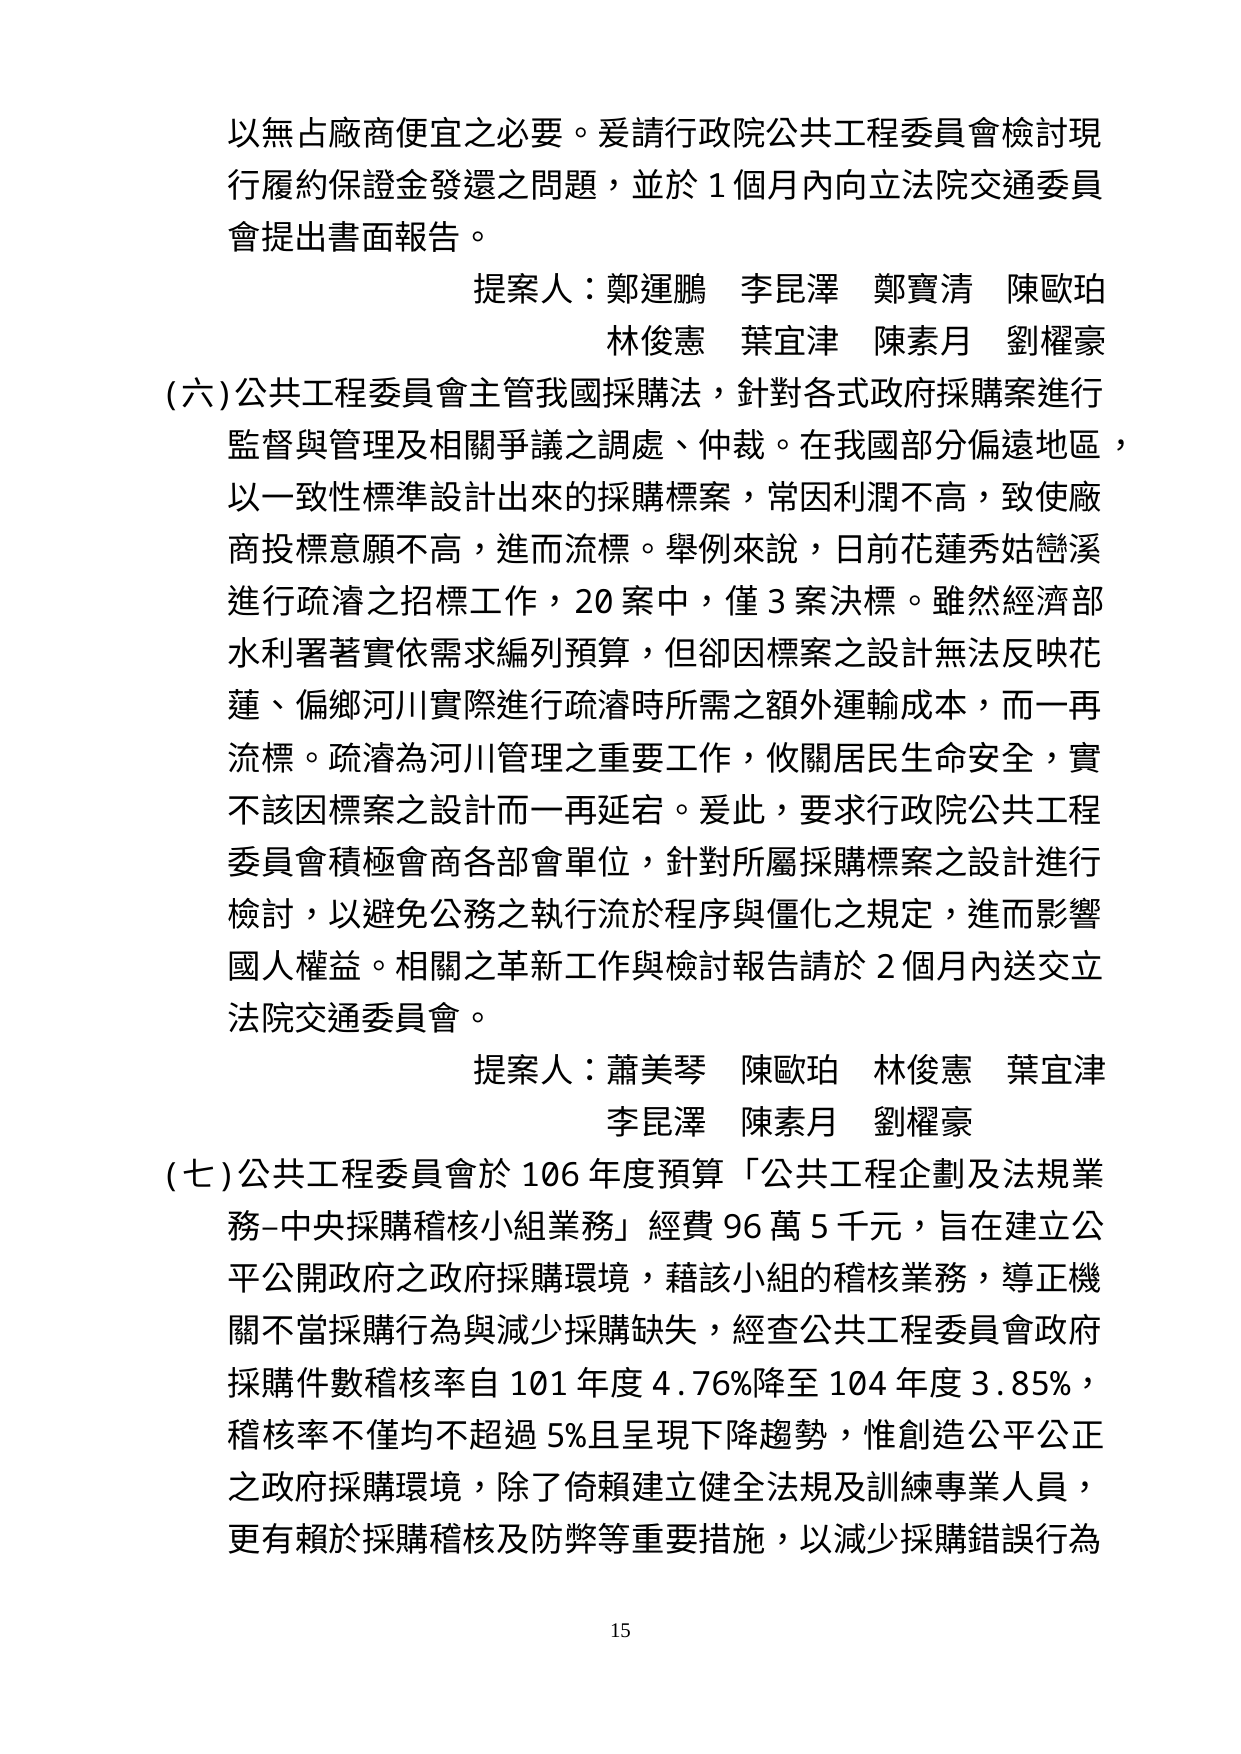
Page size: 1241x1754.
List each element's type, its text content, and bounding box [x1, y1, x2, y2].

text 提案人：蕭美琴 陳歐珀 林俊憲 葉宜津 李昆澤 陳素月 劉櫂豪 [473, 1041, 1117, 1145]
text (六)公共工程委員會主管我國採購法，針對各式政府採購案進行監督與管理及相關爭議之調處、仲裁。在我國部分偏遠地區，以一致性標準設計出來的採購標案，常因利潤不高，致使廠商投標意願不高，進而流標。舉例來說，日前花蓮秀姑巒溪進行疏濬之招標工作，20案中，僅3案決標。雖然經濟部水利署著實依需求編列預算，但卻因標案之設計無法反映花蓮、偏鄉河川實際進行疏濬時所需之額外運輸成本，而一再流標。疏濬為河川管理之重要工作，攸關居民生命安全，實不該因標案之設計而一再延宕。爰此，要求行政院公共工程委員會積極會商各部會單位，針對所屬採購標案之設計進行檢討，以避免公務之執行流於程序與僵化之規定，進而影響國人權益。相關之革新工作與檢討報告請於2個月內送交立法院交通委員會。 [161, 364, 1104, 1041]
text (七)公共工程委員會於106年度預算「公共工程企劃及法規業務–中央採購稽核小組業務」經費96萬5千元，旨在建立公平公開政府之政府採購環境，藉該小組的稽核業務，導正機關不當採購行為與減少採購缺失，經查公共工程委員會政府採購件數稽核率自101年度4.76%降至104年度3.85%，稽核率不僅均不超過5%且呈現下降趨勢，惟創造公平公正之政府採購環境，除了倚賴建立健全法規及訓練專業人員，更有賴於採購稽核及防弊等重要措施，以減少採購錯誤行為 [161, 1145, 1104, 1562]
text 提案人：鄭運鵬 李昆澤 鄭寶清 陳歐珀 林俊憲 葉宜津 陳素月 劉櫂豪 [473, 259, 1117, 364]
text 以無占廠商便宜之必要。爰請行政院公共工程委員會檢討現行履約保證金發還之問題，並於1個月內向立法院交通委員會提出書面報告。 [161, 103, 1104, 259]
